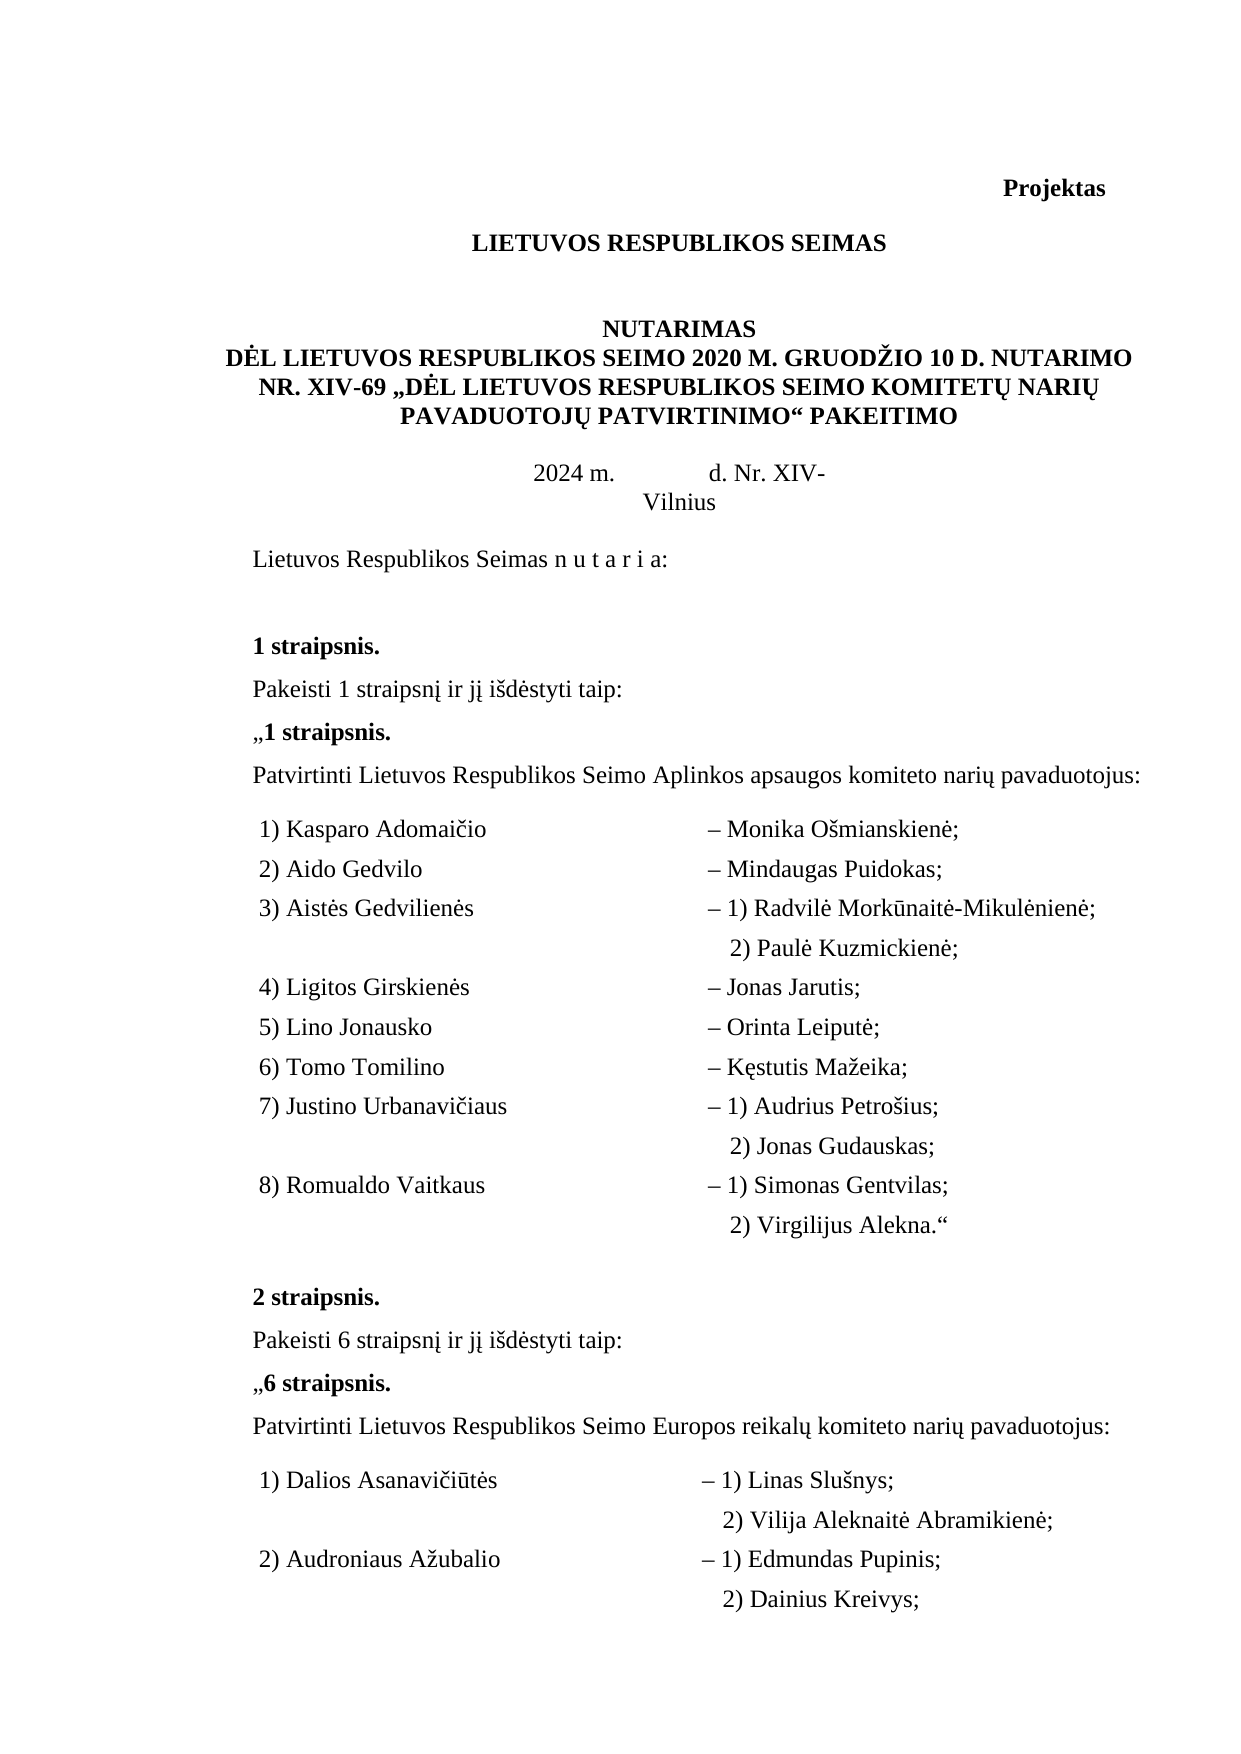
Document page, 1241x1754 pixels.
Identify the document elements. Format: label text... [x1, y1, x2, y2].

text 1 straipsnis. [177, 631, 1181, 659]
text LIETUVOS RESPUBLIKOS SEIMAS [177, 228, 1181, 257]
text Patvirtinti Lietuvos Respublikos Seimo Aplinkos apsaugos komiteto narių pavaduotojus: [177, 760, 1181, 789]
text 2 straipsnis. [177, 1282, 1181, 1311]
table_cell 4) Ligitos Girskienės [248, 962, 697, 1001]
table_cell – Jonas Jarutis; [697, 962, 1163, 1001]
text Vilnius [177, 487, 1181, 516]
text Pakeisti 6 straipsnį ir jį išdėstyti taip: [177, 1325, 1181, 1354]
table_header 1) Kasparo Adomaičio [248, 803, 697, 843]
text „1 straipsnis. [177, 717, 1181, 746]
text 2024 m. d. Nr. XIV- [177, 458, 1181, 487]
table_cell 8) Romualdo Vaitkaus [248, 1160, 697, 1239]
text „6 straipsnis. [177, 1368, 1181, 1397]
table_cell – Kęstutis Mažeika; [697, 1041, 1163, 1080]
table_header 1) Dalios Asanavičiūtės [248, 1454, 691, 1533]
text Pakeisti 1 straipsnį ir jį išdėstyti taip: [177, 674, 1181, 703]
table_cell 5) Lino Jonausko [248, 1001, 697, 1041]
table_header – Monika Ošmianskienė; [697, 803, 1163, 843]
table_cell – Orinta Leiputė; [697, 1001, 1163, 1041]
text Patvirtinti Lietuvos Respublikos Seimo Europos reikalų komiteto narių pavaduotojus: [177, 1411, 1181, 1440]
table_cell 3) Aistės Gedvilienės [248, 883, 697, 962]
table_cell – 1) Simonas Gentvilas; 2) Virgilijus Alekna.“ [697, 1160, 1163, 1239]
text Projektas [852, 173, 1181, 202]
table_cell 2) Audroniaus Ažubalio [248, 1534, 691, 1613]
table_cell 6) Tomo Tomilino [248, 1041, 697, 1080]
text Lietuvos Respublikos Seimas nutaria: [177, 544, 1181, 573]
table_cell – 1) Audrius Petrošius; 2) Jonas Gudauskas; [697, 1080, 1163, 1159]
table_cell – 1) Edmundas Pupinis; 2) Dainius Kreivys; [691, 1534, 1163, 1613]
table_cell – 1) Radvilė Morkūnaitė-Mikulėnienė; 2) Paulė Kuzmickienė; [697, 883, 1163, 962]
table_cell 7) Justino Urbanavičiaus [248, 1080, 697, 1159]
table_cell – Mindaugas Puidokas; [697, 843, 1163, 882]
table_cell 2) Aido Gedvilo [248, 843, 697, 882]
table_header – 1) Linas Slušnys; 2) Vilija Aleknaitė Abramikienė; [691, 1454, 1163, 1533]
text NUTARIMAS [177, 314, 1181, 343]
text DĖL LIETUVOS RESPUBLIKOS SEIMO 2020 M. GRUODŽIO 10 D. NUTARIMO NR. XIV-69 „DĖL LIETUVOS RESPUBLIKOS SEIMO KOMITETŲ NARIŲ PAVADUOTOJŲ PATVIRTINIMO“ PAKEITIMO [177, 343, 1181, 429]
